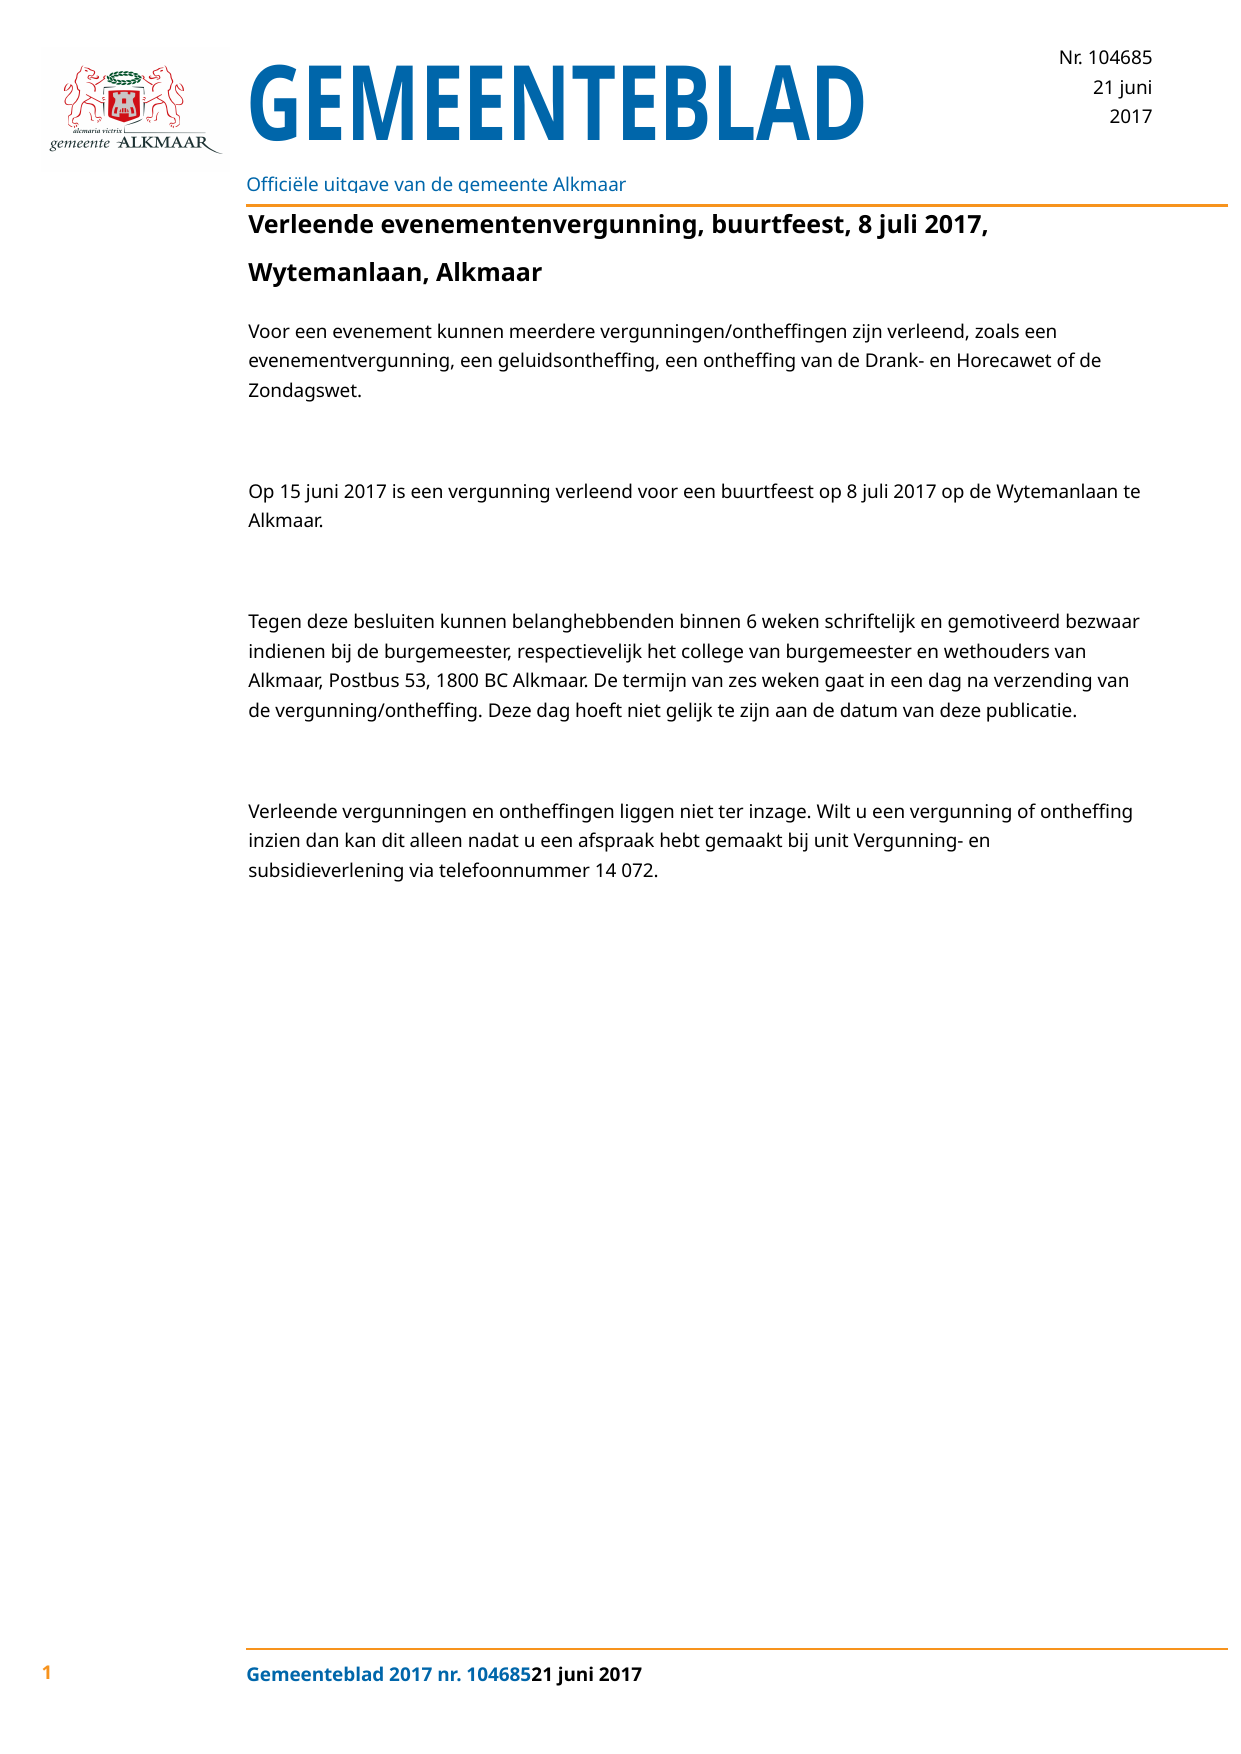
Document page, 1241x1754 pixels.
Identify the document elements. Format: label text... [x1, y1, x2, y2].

text Verleende vergunningen en ontheffingen liggen niet ter inzage. Wilt u een vergunning of ontheffing inzien dan kan dit alleen nadat u een afspraak hebt gemaakt bij unit Vergunning- en subsidieverlening via telefoonnummer 14 072. [248, 798, 1152, 883]
text Op 15 juni 2017 is een vergunning verleend voor een buurtfeest op 8 juli 2017 op de Wytemanlaan te Alkmaar. [248, 478, 1152, 533]
text Verleende evenementenvergunning, buurtfeest, 8 juli 2017, Wytemanlaan, Alkmaar [248, 207, 1152, 288]
text Voor een evenement kunnen meerdere vergunningen/ontheffingen zijn verleend, zoals een evenementvergunning, een geluidsontheffing, een ontheffing van de Drank- en Horecawet of de Zondagswet. [248, 318, 1152, 403]
picture [41, 47, 231, 172]
text Tegen deze besluiten kunnen belanghebbenden binnen 6 weken schriftelijk en gemotiveerd bezwaar indienen bij de burgemeester, respectievelijk het college van burgemeester en wethouders van Alkmaar, Postbus 53, 1800 BC Alkmaar. De termijn van zes weken gaat in een dag na verzending van de vergunning/ontheffing. Deze dag hoeft niet gelijk te zijn aan de datum van deze publicatie. [248, 608, 1152, 723]
